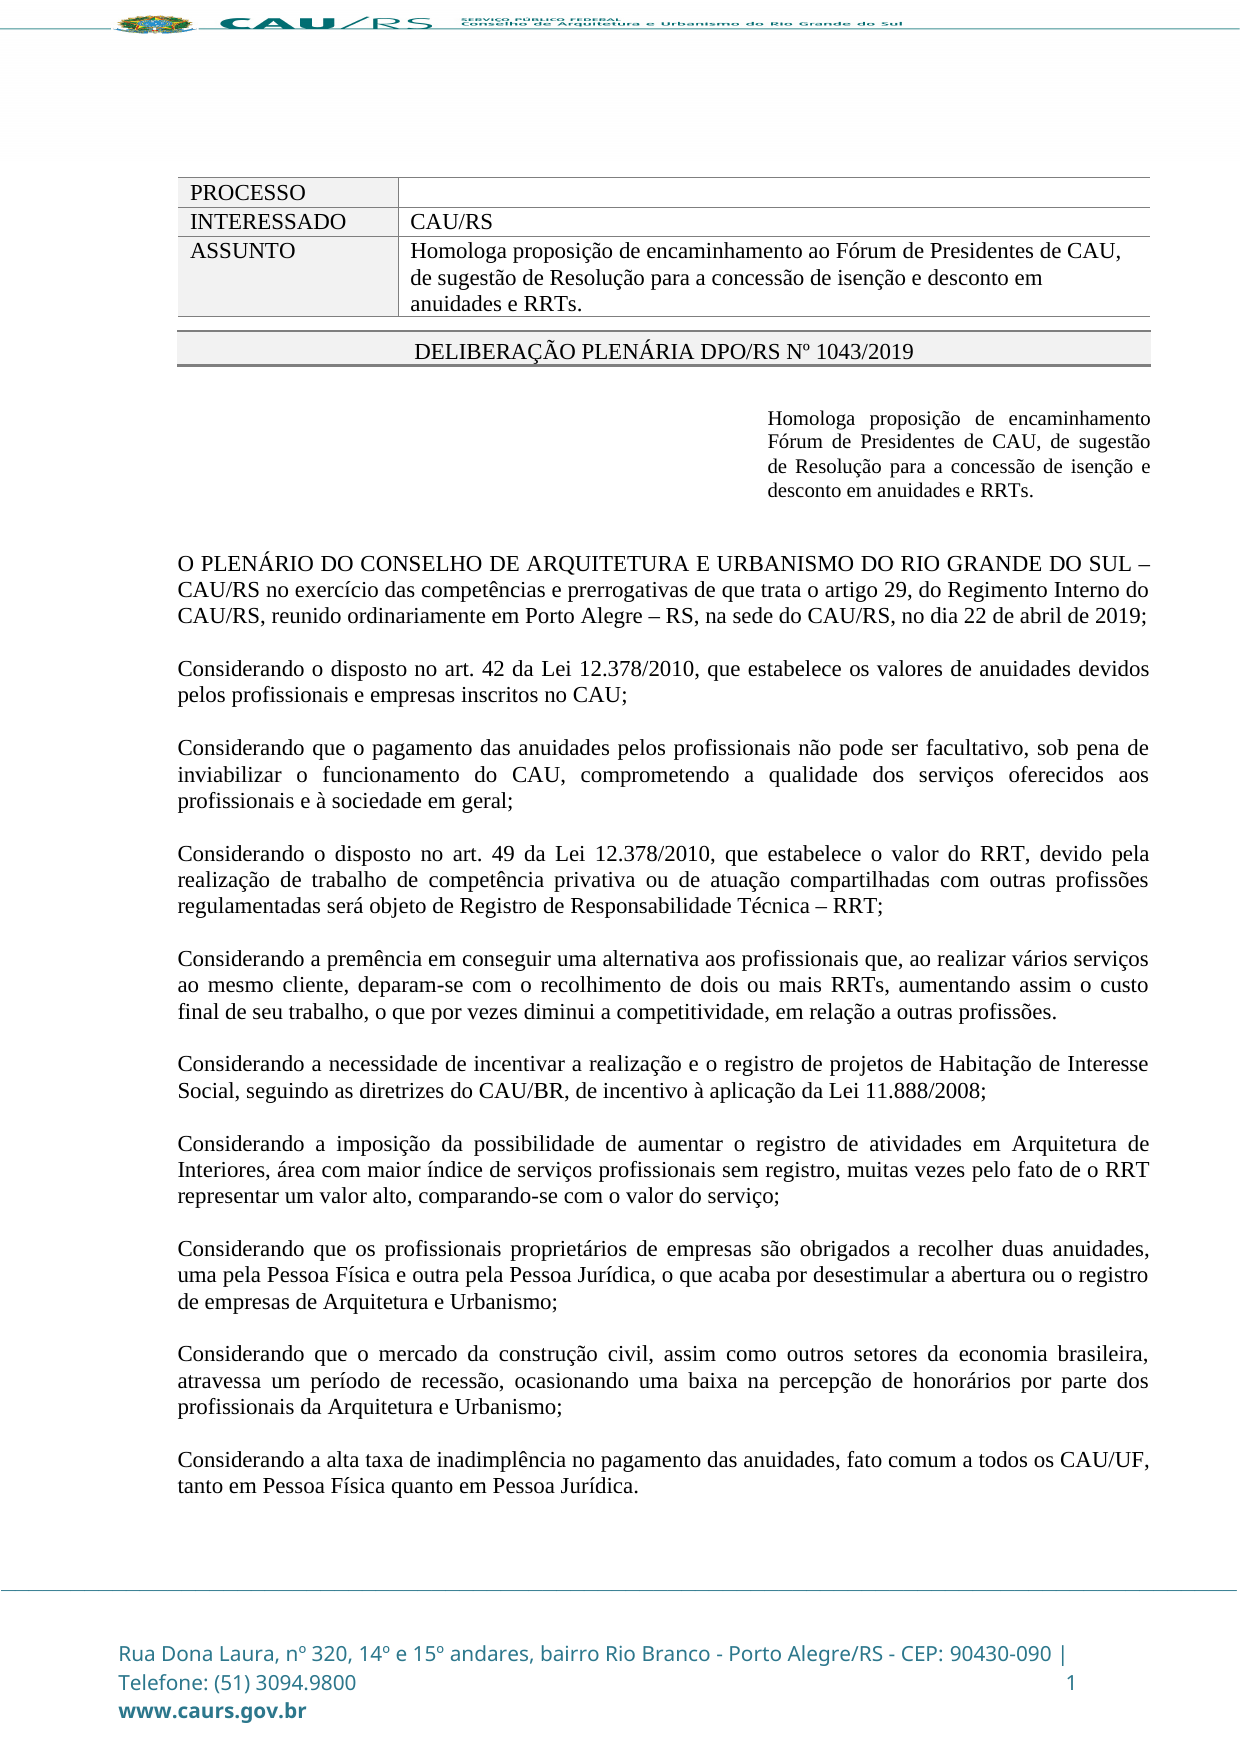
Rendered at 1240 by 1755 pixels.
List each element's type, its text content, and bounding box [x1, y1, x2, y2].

text DELIBERAÇÃO PLENÁRIA DPO/RS Nº 1043/2019 [177, 332, 1151, 364]
text Considerando a imposição da possibilidade de aumentar o registro de atividades em Arquitetura de Interiores, área com maior índice de serviços profissionais sem registro, muitas vezes pelo fato de o RRT representar um valor alto, comparando-se com o valor do serviço; [177, 1129, 1151, 1209]
text Homologa proposição de encaminhamento Fórum de Presidentes de CAU, de sugestão de Resolução para a concessão de isenção e desconto em anuidades e RRTs. [767, 405, 1151, 502]
text Considerando o disposto no art. 49 da Lei 12.378/2010, que estabelece o valor do RRT, devido pela realização de trabalho de competência privativa ou de atuação compartilhadas com outras profissões regulamentadas será objeto de Registro de Responsabilidade Técnica – RRT; [177, 840, 1151, 919]
table_cell ASSUNTO [178, 237, 398, 316]
table_header PROCESSO [178, 178, 398, 207]
text Considerando a premência em conseguir uma alternativa aos profissionais que, ao realizar vários serviços ao mesmo cliente, deparam-se com o recolhimento de dois ou mais RRTs, aumentando assim o custo final de seu trabalho, o que por vezes diminui a competitividade, em relação a outras profissões. [177, 945, 1151, 1024]
text Considerando o disposto no art. 42 da Lei 12.378/2010, que estabelece os valores de anuidades devidos pelos profissionais e empresas inscritos no CAU; [177, 655, 1151, 708]
table_cell Homologa proposição de encaminhamento ao Fórum de Presidentes de CAU, de sugestão de Resolução para a concessão de isenção e desconto em anuidades e RRTs. [399, 237, 1150, 316]
text Considerando a necessidade de incentivar a realização e o registro de projetos de Habitação de Interesse Social, seguindo as diretrizes do CAU/BR, de incentivo à aplicação da Lei 11.888/2008; [177, 1051, 1151, 1103]
text O PLENÁRIO DO CONSELHO DE ARQUITETURA E URBANISMO DO RIO GRANDE DO SUL – CAU/RS no exercício das competências e prerrogativas de que trata o artigo 29, do Regimento Interno do CAU/RS, reunido ordinariamente em Porto Alegre – RS, na sede do CAU/RS, no dia 22 de abril de 2019; [177, 550, 1151, 629]
table_cell INTERESSADO [178, 208, 398, 236]
text Considerando que o pagamento das anuidades pelos profissionais não pode ser facultativo, sob pena de inviabilizar o funcionamento do CAU, comprometendo a qualidade dos serviços oferecidos aos profissionais e à sociedade em geral; [177, 734, 1151, 813]
text Considerando que o mercado da construção civil, assim como outros setores da economia brasileira, atravessa um período de recessão, ocasionando uma baixa na percepção de honorários por parte dos profissionais da Arquitetura e Urbanismo; [177, 1340, 1151, 1419]
table_header [399, 178, 1150, 207]
table_cell CAU/RS [399, 208, 1150, 236]
text Considerando a alta taxa de inadimplência no pagamento das anuidades, fato comum a todos os CAU/UF, tanto em Pessoa Física quanto em Pessoa Jurídica. [177, 1446, 1151, 1498]
text Considerando que os profissionais proprietários de empresas são obrigados a recolher duas anuidades, uma pela Pessoa Física e outra pela Pessoa Jurídica, o que acaba por desestimular a abertura ou o registro de empresas de Arquitetura e Urbanismo; [177, 1235, 1151, 1314]
